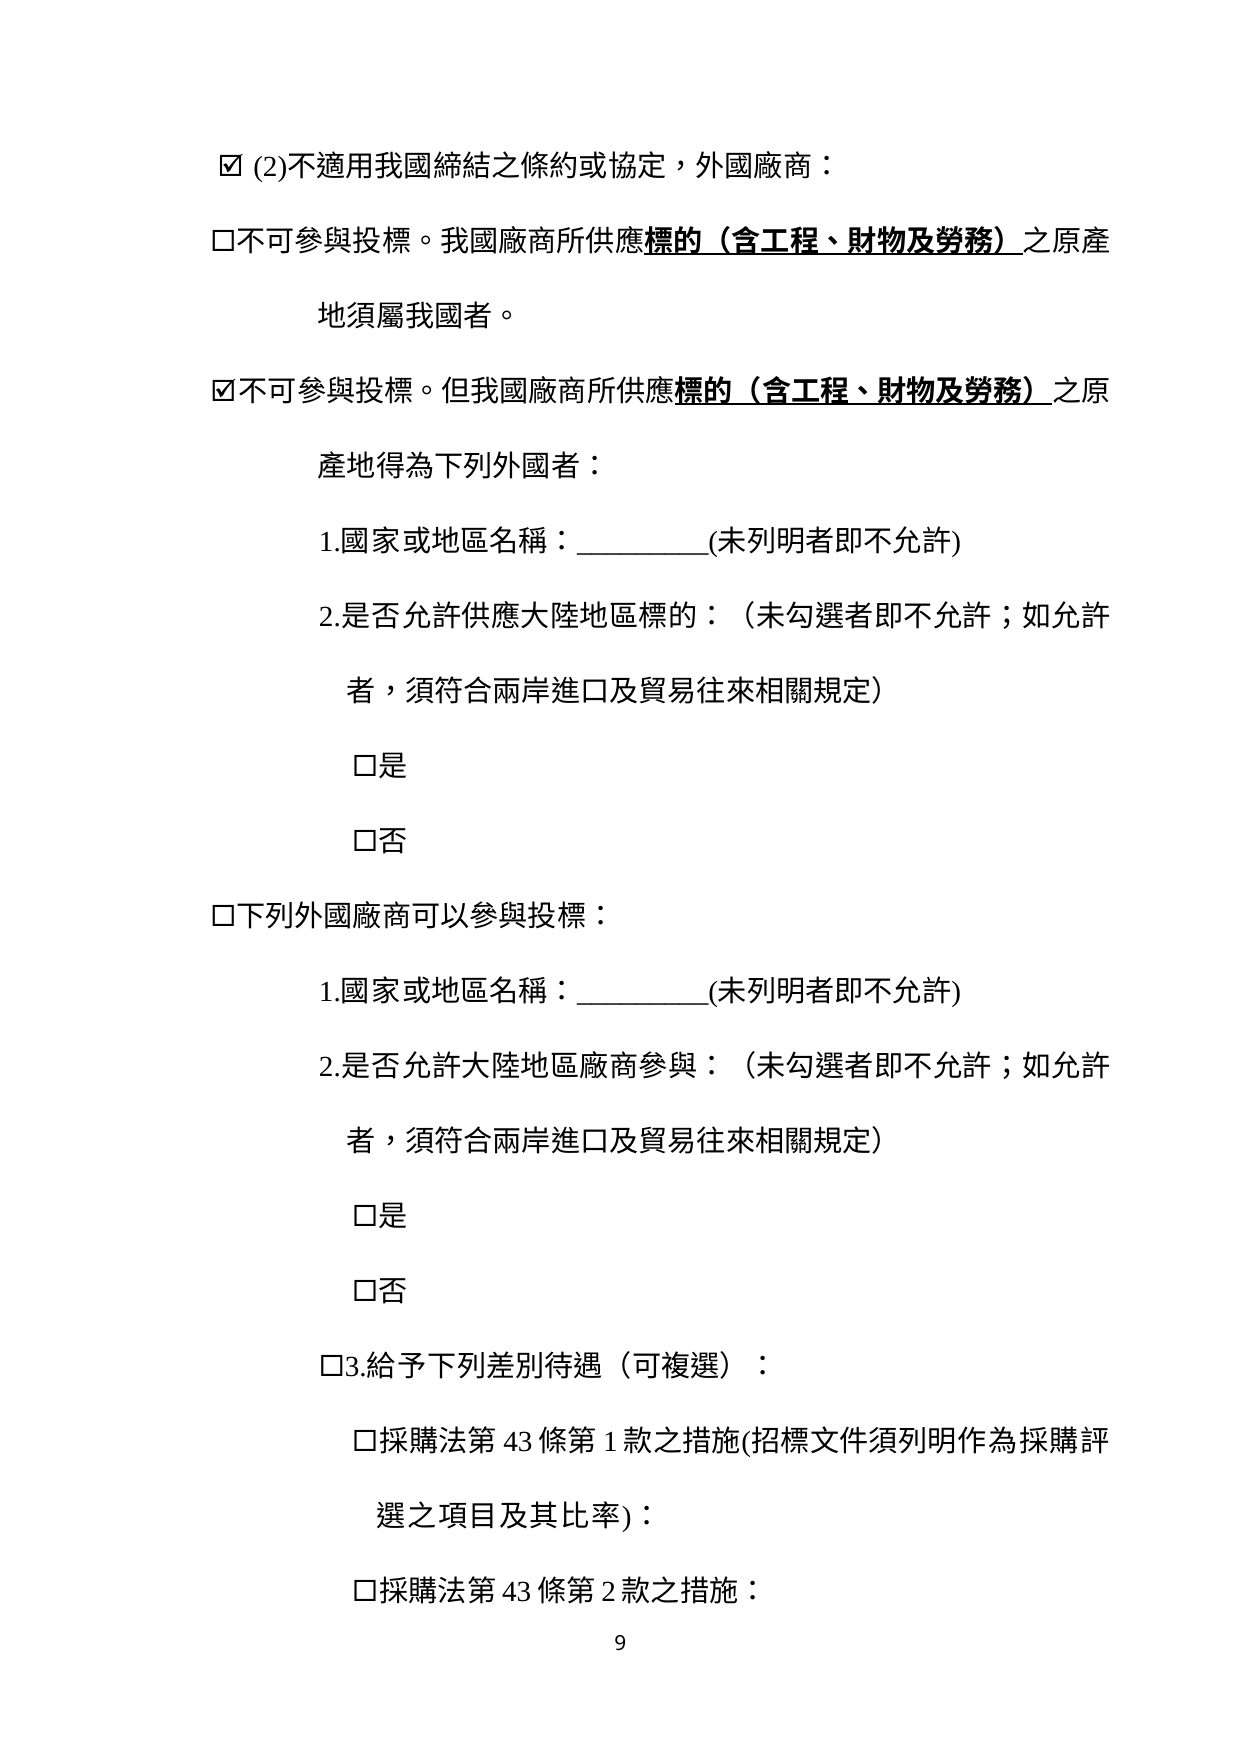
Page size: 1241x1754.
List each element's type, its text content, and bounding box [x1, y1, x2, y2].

text 1.國家或地區名稱：_________(未列明者即不允許) [319, 501, 1110, 576]
text 不可參與投標。但我國廠商所供應標的（含工程、財物及勞務）之原產地得為下列外國者： [130, 351, 1110, 501]
text 3.給予下列差別待遇（可複選）： [319, 1326, 1110, 1401]
text 1.國家或地區名稱：_________(未列明者即不允許) [319, 951, 1110, 1026]
text 否 [352, 801, 1110, 876]
text 不可參與投標。我國廠商所供應標的（含工程、財物及勞務）之原產地須屬我國者。 [130, 201, 1110, 351]
text 否 [352, 1251, 1110, 1326]
text 2.是否允許大陸地區廠商參與：（未勾選者即不允許；如允許者，須符合兩岸進口及貿易往來相關規定） [319, 1026, 1110, 1176]
text 採購法第43條第1款之措施(招標文件須列明作為採購評選之項目及其比率)： [352, 1401, 1110, 1551]
text 2.是否允許供應大陸地區標的：（未勾選者即不允許；如允許者，須符合兩岸進口及貿易往來相關規定） [319, 576, 1110, 726]
text 採購法第43條第2款之措施： [352, 1551, 1110, 1626]
text 下列外國廠商可以參與投標： [130, 876, 1110, 951]
text 是 [352, 726, 1110, 801]
text 是 [352, 1176, 1110, 1251]
text  (2)不適用我國締結之條約或協定，外國廠商： [217, 126, 1110, 201]
